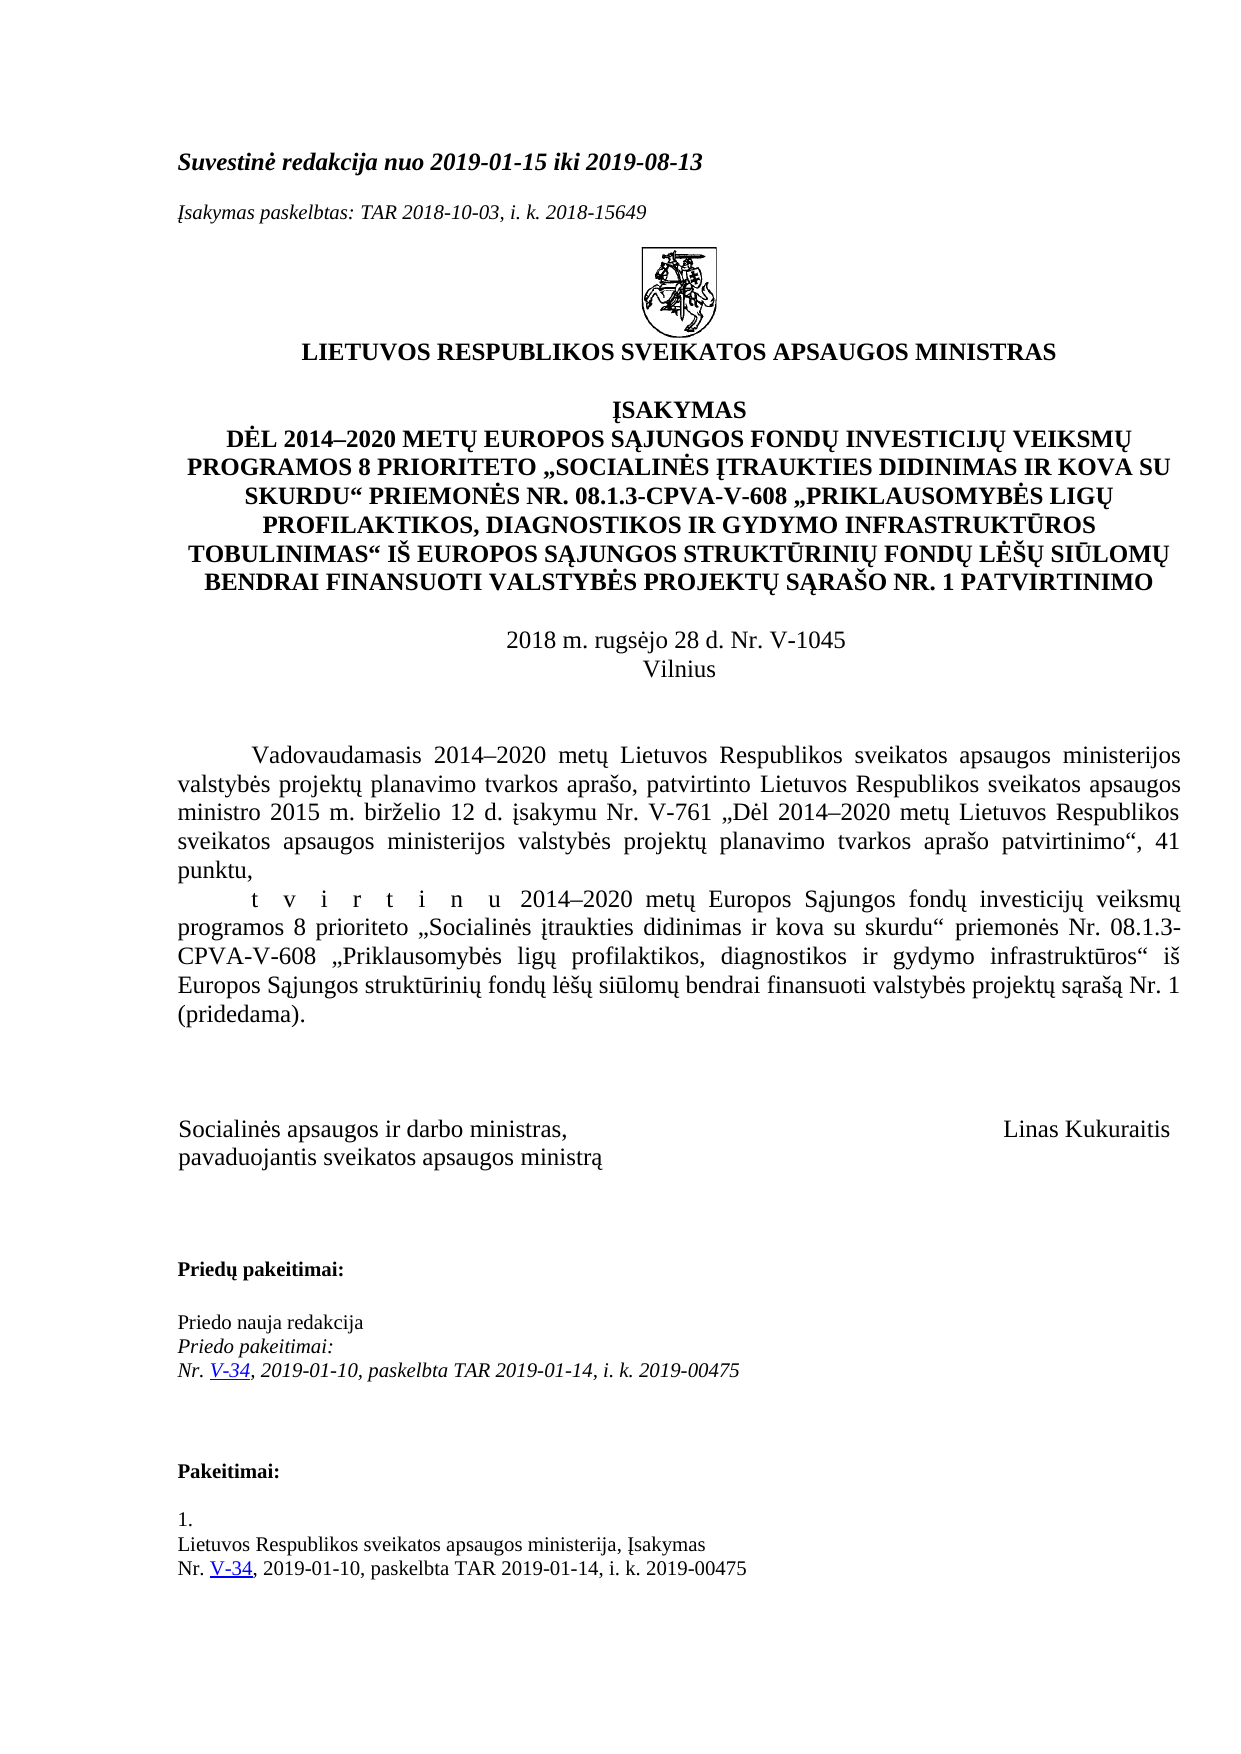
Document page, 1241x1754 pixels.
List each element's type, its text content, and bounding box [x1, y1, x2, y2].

text Lietuvos Respublikos sveikatos apsaugos ministerija, Įsakymas [177, 1531, 1181, 1556]
text Vilnius [177, 654, 1181, 682]
text pavaduojantis sveikatos apsaugos ministrą [178, 1142, 1178, 1171]
text Vadovaudamasis 2014–2020 metų Lietuvos Respublikos sveikatos apsaugos ministerijos valstybės projektų planavimo tvarkos aprašo, patvirtinto Lietuvos Respublikos sveikatos apsaugos ministro 2015 m. birželio 12 d. įsakymu Nr. V-761 „Dėl 2014–2020 metų Lietuvos Respublikos sveikatos apsaugos ministerijos valstybės projektų planavimo tvarkos aprašo patvirtinimo“, 41 punktu, [177, 740, 1181, 884]
text Pakeitimai: [177, 1459, 1181, 1483]
text Priedų pakeitimai: [177, 1257, 1181, 1281]
text Suvestinė redakcija nuo 2019-01-15 iki 2019-08-13 [177, 147, 1181, 176]
text Nr. V-34, 2019-01-10, paskelbta TAR 2019-01-14, i. k. 2019-00475 [177, 1556, 1181, 1579]
text Įsakymas paskelbtas: TAR 2018-10-03, i. k. 2018-15649 [177, 200, 1181, 224]
text ĮSAKYMAS [177, 395, 1181, 424]
text DĖL 2014–2020 METŲ EUROPOS SĄJUNGOS FONDŲ INVESTICIJŲ VEIKSMŲ PROGRAMOS 8 PRIORITETO „SOCIALINĖS ĮTRAUKTIES DIDINIMAS IR KOVA SU SKURDU“ PRIEMONĖS NR. 08.1.3-CPVA-V-608 „PRIKLAUSOMYBĖS LIGŲ PROFILAKTIKOS, DIAGNOSTIKOS IR GYDYMO INFRASTRUKTŪROS TOBULINIMAS“ IŠ EUROPOS SĄJUNGOS STRUKTŪRINIŲ FONDŲ LĖŠŲ SIŪLOMŲ BENDRAI FINANSUOTI VALSTYBĖS PROJEKTŲ SĄRAŠO NR. 1 PATVIRTINIMO [177, 424, 1181, 596]
text Socialinės apsaugos ir darbo ministras, Linas Kukuraitis [178, 1114, 1178, 1142]
text 2018 m. rugsėjo 28 d. Nr. V-1045 [177, 625, 1181, 654]
text 1. [177, 1507, 1181, 1531]
text Nr. V-34, 2019-01-10, paskelbta TAR 2019-01-14, i. k. 2019-00475 [177, 1358, 1181, 1382]
text t v i r t i n u 2014–2020 metų Europos Sąjungos fondų investicijų veiksmų programos 8 prioriteto „Socialinės įtraukties didinimas ir kova su skurdu“ priemonės Nr. 08.1.3-CPVA-V-608 „Priklausomybės ligų profilaktikos, diagnostikos ir gydymo infrastruktūros“ iš Europos Sąjungos struktūrinių fondų lėšų siūlomų bendrai finansuoti valstybės projektų sąrašą Nr. 1 (pridedama). [177, 884, 1181, 1027]
text Priedo pakeitimai: [177, 1334, 1181, 1358]
text LIETUVOS RESPUBLIKOS SVEIKATOS APSAUGOS MINISTRAS [177, 337, 1181, 366]
text Priedo nauja redakcija [177, 1310, 1181, 1334]
